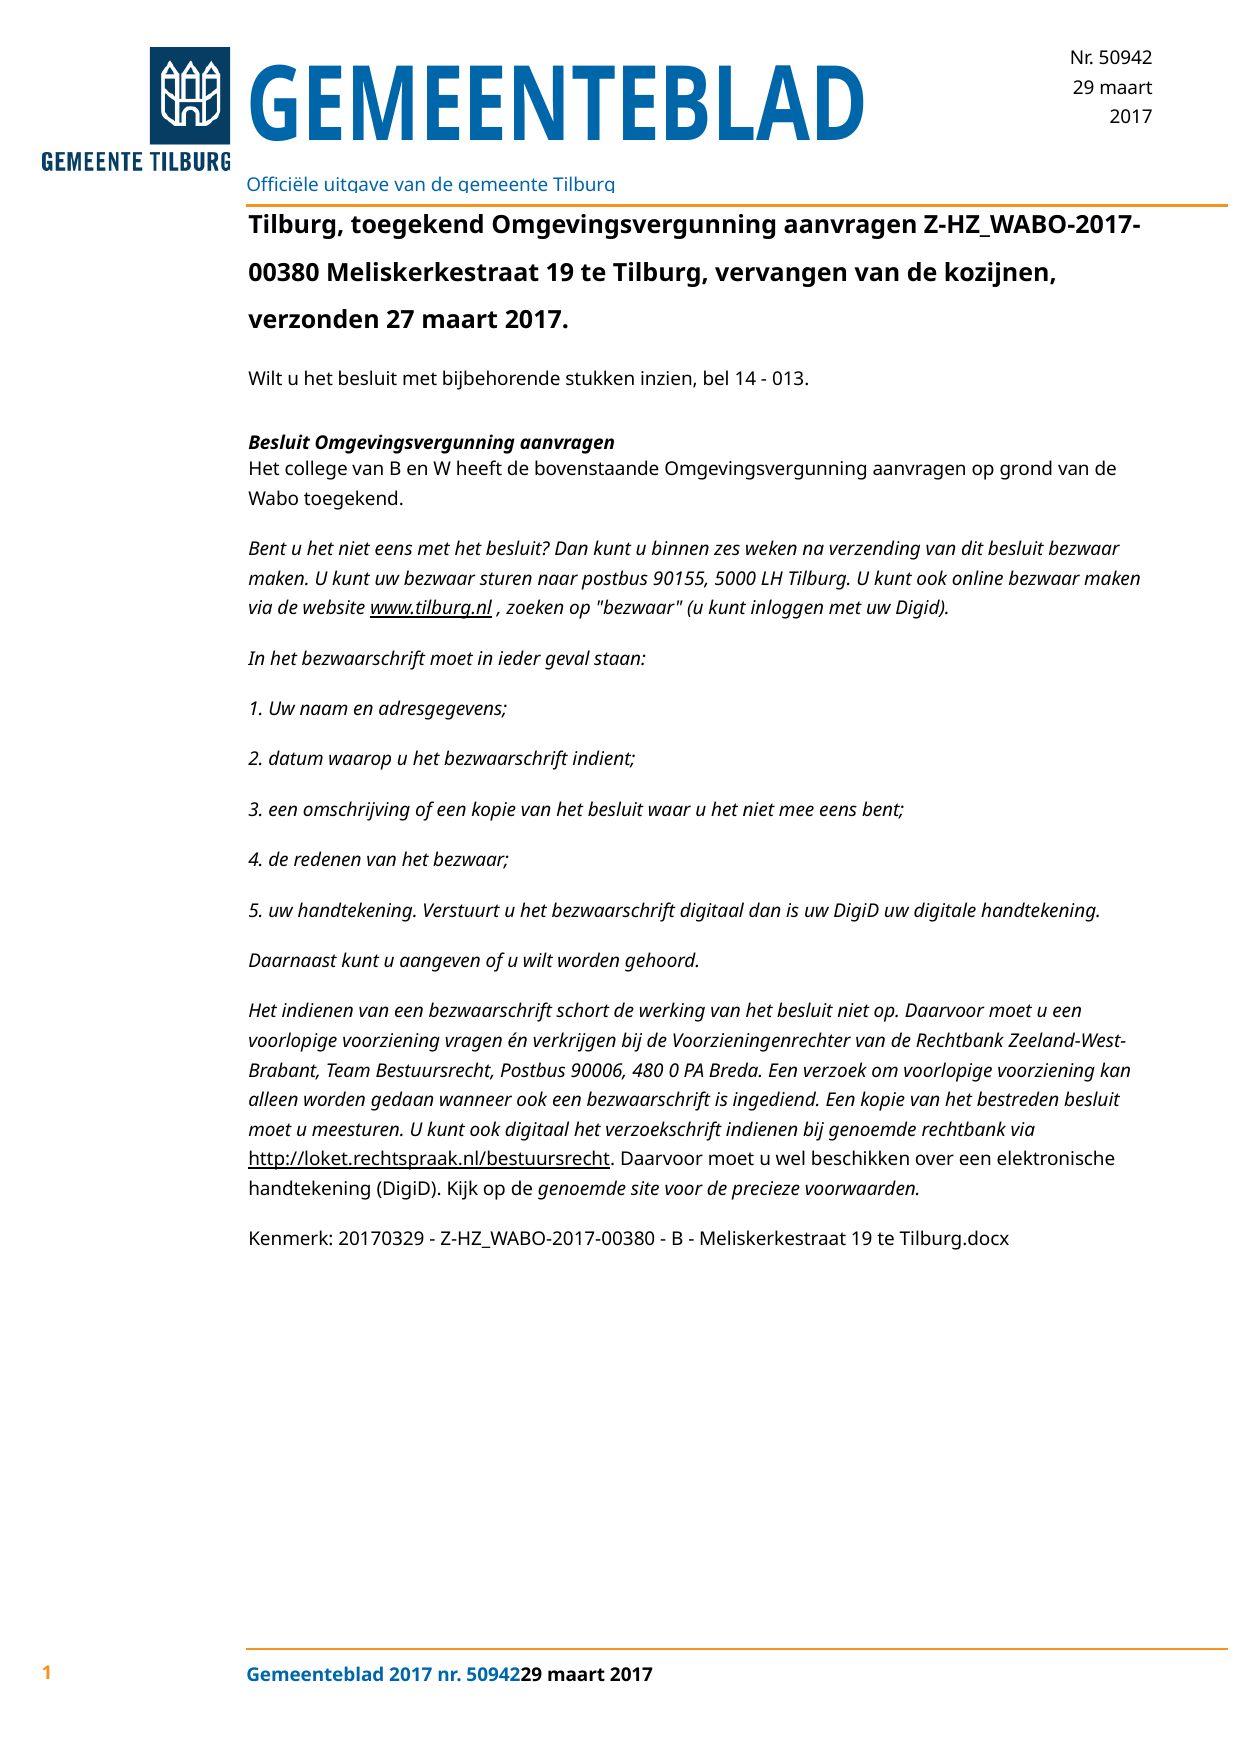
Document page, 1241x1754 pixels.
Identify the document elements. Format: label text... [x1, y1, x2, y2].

text In het bezwaarschrift moet in ieder geval staan: [248, 645, 1152, 671]
text Kenmerk: 20170329 - Z-HZ_WABO-2017-00380 - B - Meliskerkestraat 19 te Tilburg.docx [248, 1226, 1152, 1251]
text 2. datum waarop u het bezwaarschrift indient; [248, 746, 1152, 771]
text Daarnaast kunt u aangeven of u wilt worden gehoord. [248, 947, 1152, 973]
text Wilt u het besluit met bijbehorende stukken inzien, bel 14 - 013. [248, 366, 1152, 391]
text Het indienen van een bezwaarschrift schort de werking van het besluit niet op. Daarvoor moet u een voorlopige voorziening vragen én verkrijgen bij de Voorzieningenrechter van de Rechtbank Zeeland-West-Brabant, Team Bestuursrecht, Postbus 90006, 480 0 PA Breda. Een verzoek om voorlopige voorziening kan alleen worden gedaan wanneer ook een bezwaarschrift is ingediend. Een kopie van het bestreden besluit moet u meesturen. U kunt ook digitaal het verzoekschrift indienen bij genoemde rechtbank via http://loket.rechtspraak.nl/bestuursrecht. Daarvoor moet u wel beschikken over een elektronische handtekening (DigiD). Kijk op de genoemde site voor de precieze voorwaarden. [248, 998, 1152, 1201]
text 1. Uw naam en adresgegevens; [248, 695, 1152, 721]
text Het college van B en W heeft de bovenstaande Omgevingsvergunning aanvragen op grond van de Wabo toegekend. [248, 455, 1152, 511]
picture [41, 47, 231, 172]
text 5. uw handtekening. Verstuurt u het bezwaarschrift digitaal dan is uw DigiD uw digitale handtekening. [248, 897, 1152, 923]
text Besluit Omgevingsvergunning aanvragen [248, 429, 1152, 455]
text Bent u het niet eens met het besluit? Dan kunt u binnen zes weken na verzending van dit besluit bezwaar maken. U kunt uw bezwaar sturen naar postbus 90155, 5000 LH Tilburg. U kunt ook online bezwaar maken via de website www.tilburg.nl , zoeken op "bezwaar" (u kunt inloggen met uw Digid). [248, 535, 1152, 620]
text 4. de redenen van het bezwaar; [248, 846, 1152, 872]
text Tilburg, toegekend Omgevingsvergunning aanvragen Z-HZ_WABO-2017-00380 Meliskerkestraat 19 te Tilburg, vervangen van de kozijnen, verzonden 27 maart 2017. [248, 207, 1152, 336]
text 3. een omschrijving of een kopie van het besluit waar u het niet mee eens bent; [248, 796, 1152, 822]
